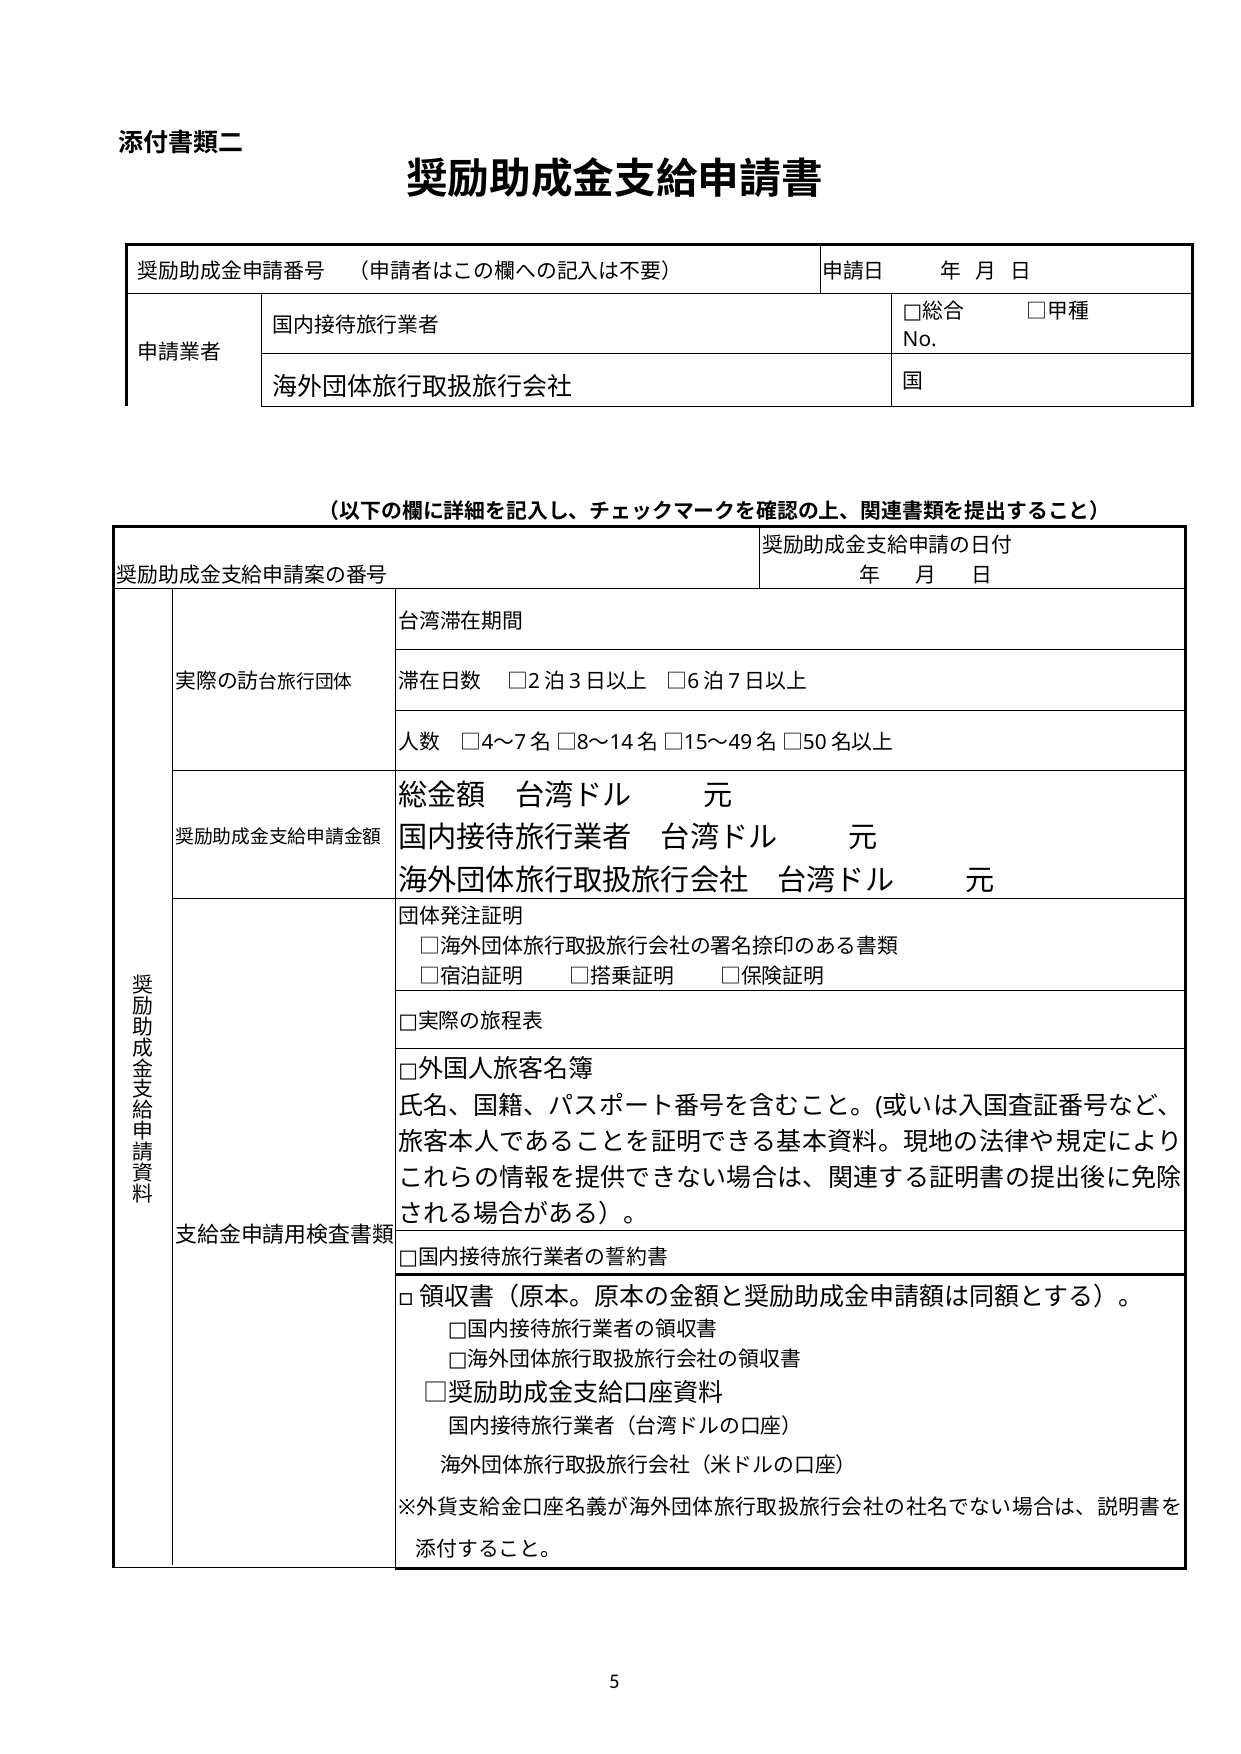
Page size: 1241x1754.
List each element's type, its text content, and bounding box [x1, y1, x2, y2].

table_cell 申請業者 [128, 294, 261, 406]
table_cell 海外団体旅行取扱旅行会社 [262, 354, 891, 406]
table_cell 総金額 台湾ドル 元 国内接待旅行業者 台湾ドル 元 海外団体旅行取扱旅行会社 台湾ドル 元 [396, 771, 1184, 898]
text 奨励助成金支給申請書 [118, 160, 1110, 201]
table_cell 団体発注証明 □海外団体旅行取扱旅行会社の署名捺印のある書類 □宿泊証明 □搭乗証明 □保険証明 [396, 899, 1184, 990]
table_cell 支給金申請用検査書類 [172, 899, 395, 1567]
table_header 奨励助成金支給申請案の番号 [115, 528, 520, 588]
table_cell 奨励助成金支給申請金額 [173, 771, 395, 898]
table_cell □実際の旅程表 [396, 991, 1184, 1048]
table_cell 人数 □4～7名 □8～14名 □15～49名 □50名以上 [396, 711, 1184, 770]
table_header 奨励助成金申請番号 （申請者はこの欄への記入は不要） [128, 246, 820, 293]
table_cell 滞在日数 □2泊3日以上 □6泊7日以上 [396, 650, 1184, 710]
text 添付書類二 [118, 118, 1110, 160]
table_cell 奨励助成金支給申請資料 [115, 589, 172, 1567]
table_cell 国 [892, 354, 1191, 406]
table_cell □ 領収書（原本。原本の金額と奨励助成金申請額は同額とする）。 □国内接待旅行業者の領収書 □海外団体旅行取扱旅行会社の領収書 □奨励助成金支給口座資料 国内接待旅行業者（台湾ドルの口座） 海外団体旅行取扱旅行会社（米ドルの口座） ※外貨支給金口座名義が海外団体旅行取扱旅行会社の社名でない場合は、説明書を添付すること。 [396, 1276, 1184, 1567]
table_cell 台湾滞在期間 [396, 589, 1184, 649]
table_header 申請日 年 月 日 [821, 246, 1191, 293]
table_cell 実際の訪台旅行団体 [173, 589, 395, 770]
table_cell □国内接待旅行業者の誓約書 [396, 1231, 1184, 1273]
table_header [520, 528, 759, 588]
text （以下の欄に詳細を記入し、チェックマークを確認の上、関連書類を提出すること） [118, 494, 1110, 525]
table_cell □総合 □甲種 No. [892, 294, 1191, 353]
table_header 奨励助成金支給申請の日付 年 月 日 [760, 528, 1184, 588]
table_cell 国内接待旅行業者 [262, 294, 891, 353]
table_cell □外国人旅客名簿 氏名、国籍、パスポート番号を含むこと。(或いは入国査証番号など、旅客本人であることを証明できる基本資料。現地の法律や規定によりこれらの情報を提供できない場合は、関連する証明書の提出後に免除される場合がある）。 [396, 1049, 1184, 1230]
